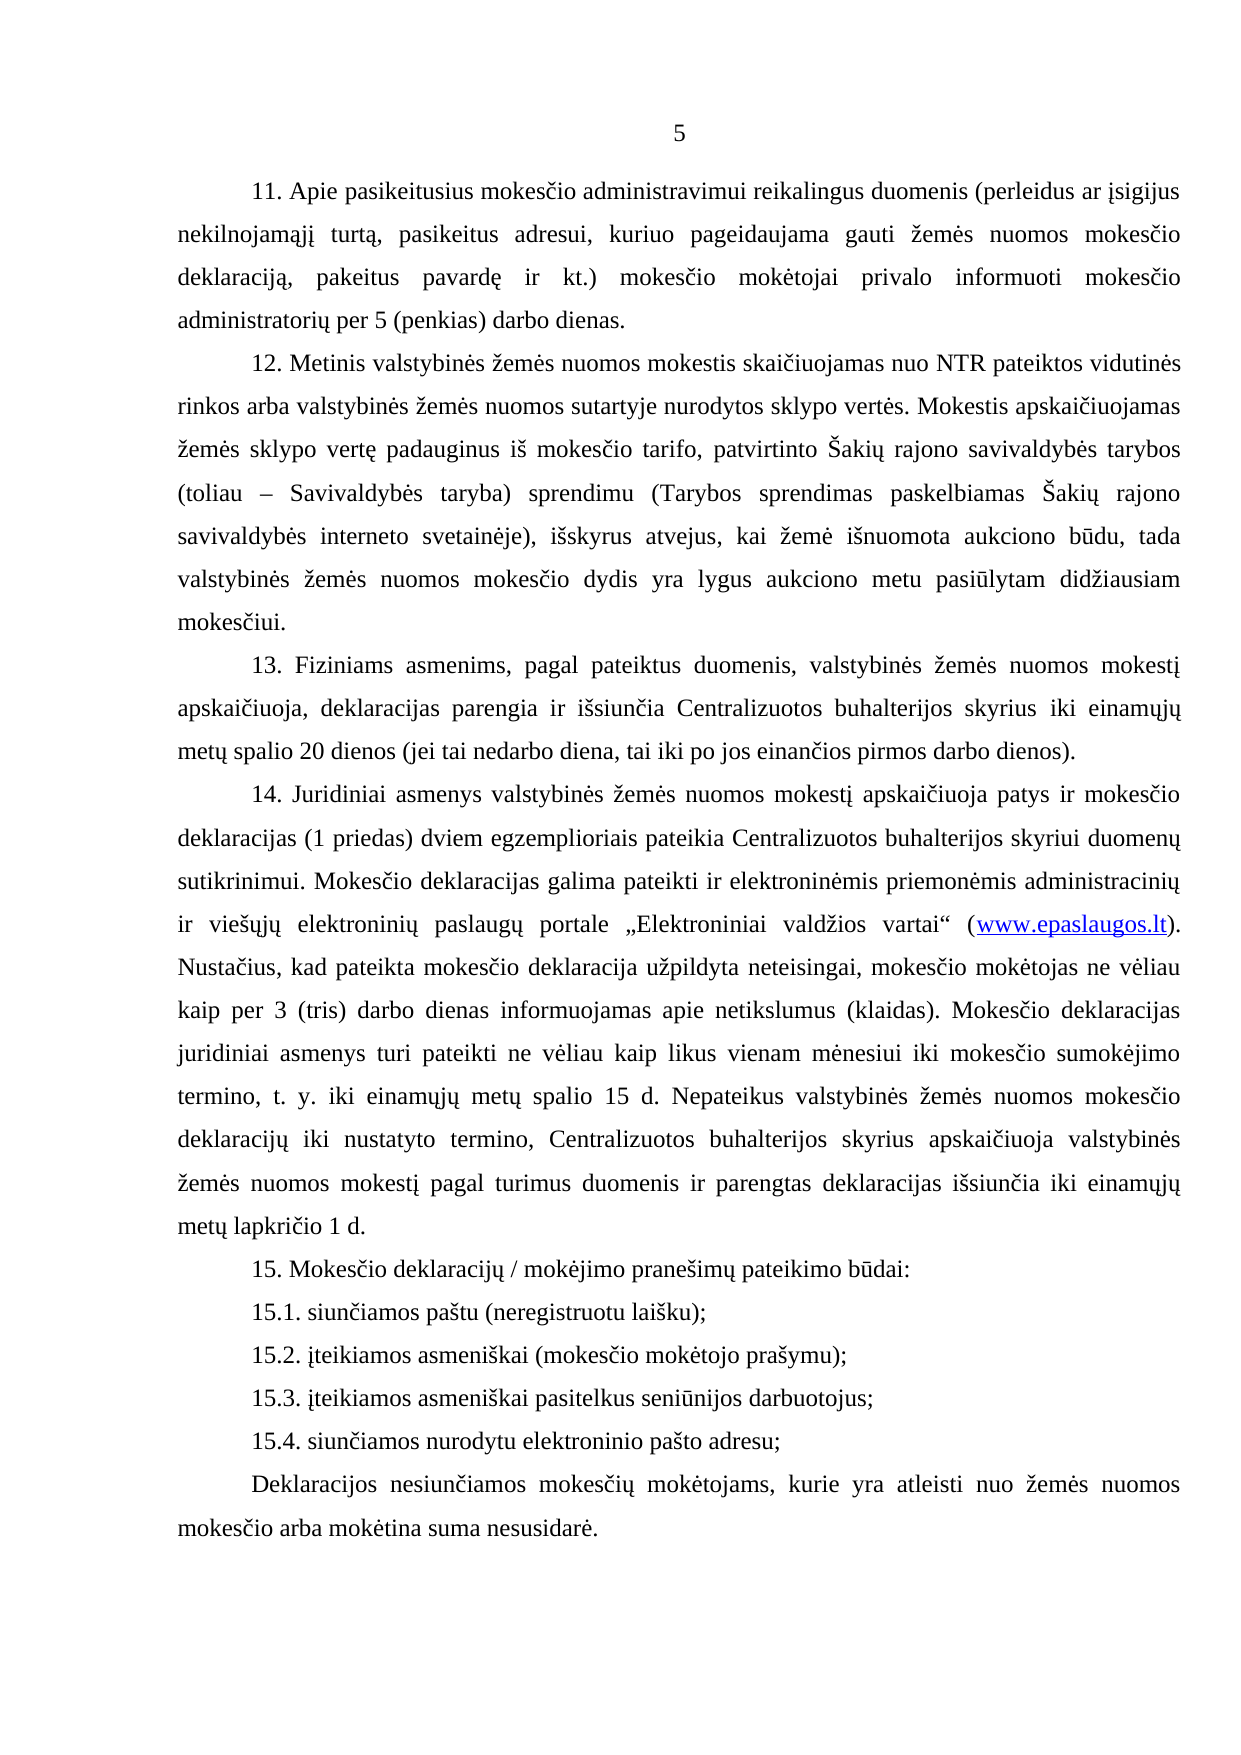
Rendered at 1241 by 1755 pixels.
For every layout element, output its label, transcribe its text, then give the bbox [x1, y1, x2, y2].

text 12. Metinis valstybinės žemės nuomos mokestis skaičiuojamas nuo NTR pateiktos vidutinės rinkos arba valstybinės žemės nuomos sutartyje nurodytos sklypo vertės. Mokestis apskaičiuojamas žemės sklypo vertę padauginus iš mokesčio tarifo, patvirtinto Šakių rajono savivaldybės tarybos (toliau – Savivaldybės taryba) sprendimu (Tarybos sprendimas paskelbiamas Šakių rajono savivaldybės interneto svetainėje), išskyrus atvejus, kai žemė išnuomota aukciono būdu, tada valstybinės žemės nuomos mokesčio dydis yra lygus aukciono metu pasiūlytam didžiausiam mokesčiui. [177, 348, 1181, 636]
text 15.2. įteikiamos asmeniškai (mokesčio mokėtojo prašymu); [177, 1340, 1181, 1369]
text 14. Juridiniai asmenys valstybinės žemės nuomos mokestį apskaičiuoja patys ir mokesčio deklaracijas (1 priedas) dviem egzemplioriais pateikia Centralizuotos buhalterijos skyriui duomenų sutikrinimui. Mokesčio deklaracijas galima pateikti ir elektroninėmis priemonėmis administracinių ir viešųjų elektroninių paslaugų portale „Elektroniniai valdžios vartai“ (www.epaslaugos.lt). Nustačius, kad pateikta mokesčio deklaracija užpildyta neteisingai, mokesčio mokėtojas ne vėliau kaip per 3 (tris) darbo dienas informuojamas apie netikslumus (klaidas). Mokesčio deklaracijas juridiniai asmenys turi pateikti ne vėliau kaip likus vienam mėnesiui iki mokesčio sumokėjimo termino, t. y. iki einamųjų metų spalio 15 d. Nepateikus valstybinės žemės nuomos mokesčio deklaracijų iki nustatyto termino, Centralizuotos buhalterijos skyrius apskaičiuoja valstybinės žemės nuomos mokestį pagal turimus duomenis ir parengtas deklaracijas išsiunčia iki einamųjų metų lapkričio 1 d. [177, 779, 1181, 1239]
text 15. Mokesčio deklaracijų / mokėjimo pranešimų pateikimo būdai: [177, 1254, 1181, 1283]
text 13. Fiziniams asmenims, pagal pateiktus duomenis, valstybinės žemės nuomos mokestį apskaičiuoja, deklaracijas parengia ir išsiunčia Centralizuotos buhalterijos skyrius iki einamųjų metų spalio 20 dienos (jei tai nedarbo diena, tai iki po jos einančios pirmos darbo dienos). [177, 650, 1181, 765]
text Deklaracijos nesiunčiamos mokesčių mokėtojams, kurie yra atleisti nuo žemės nuomos mokesčio arba mokėtina suma nesusidarė. [177, 1469, 1181, 1541]
text 15.1. siunčiamos paštu (neregistruotu laišku); [177, 1297, 1181, 1326]
text 15.4. siunčiamos nurodytu elektroninio pašto adresu; [177, 1426, 1181, 1455]
text 15.3. įteikiamos asmeniškai pasitelkus seniūnijos darbuotojus; [177, 1383, 1181, 1412]
text 11. Apie pasikeitusius mokesčio administravimui reikalingus duomenis (perleidus ar įsigijus nekilnojamąjį turtą, pasikeitus adresui, kuriuo pageidaujama gauti žemės nuomos mokesčio deklaraciją, pakeitus pavardę ir kt.) mokesčio mokėtojai privalo informuoti mokesčio administratorių per 5 (penkias) darbo dienas. [177, 176, 1181, 334]
